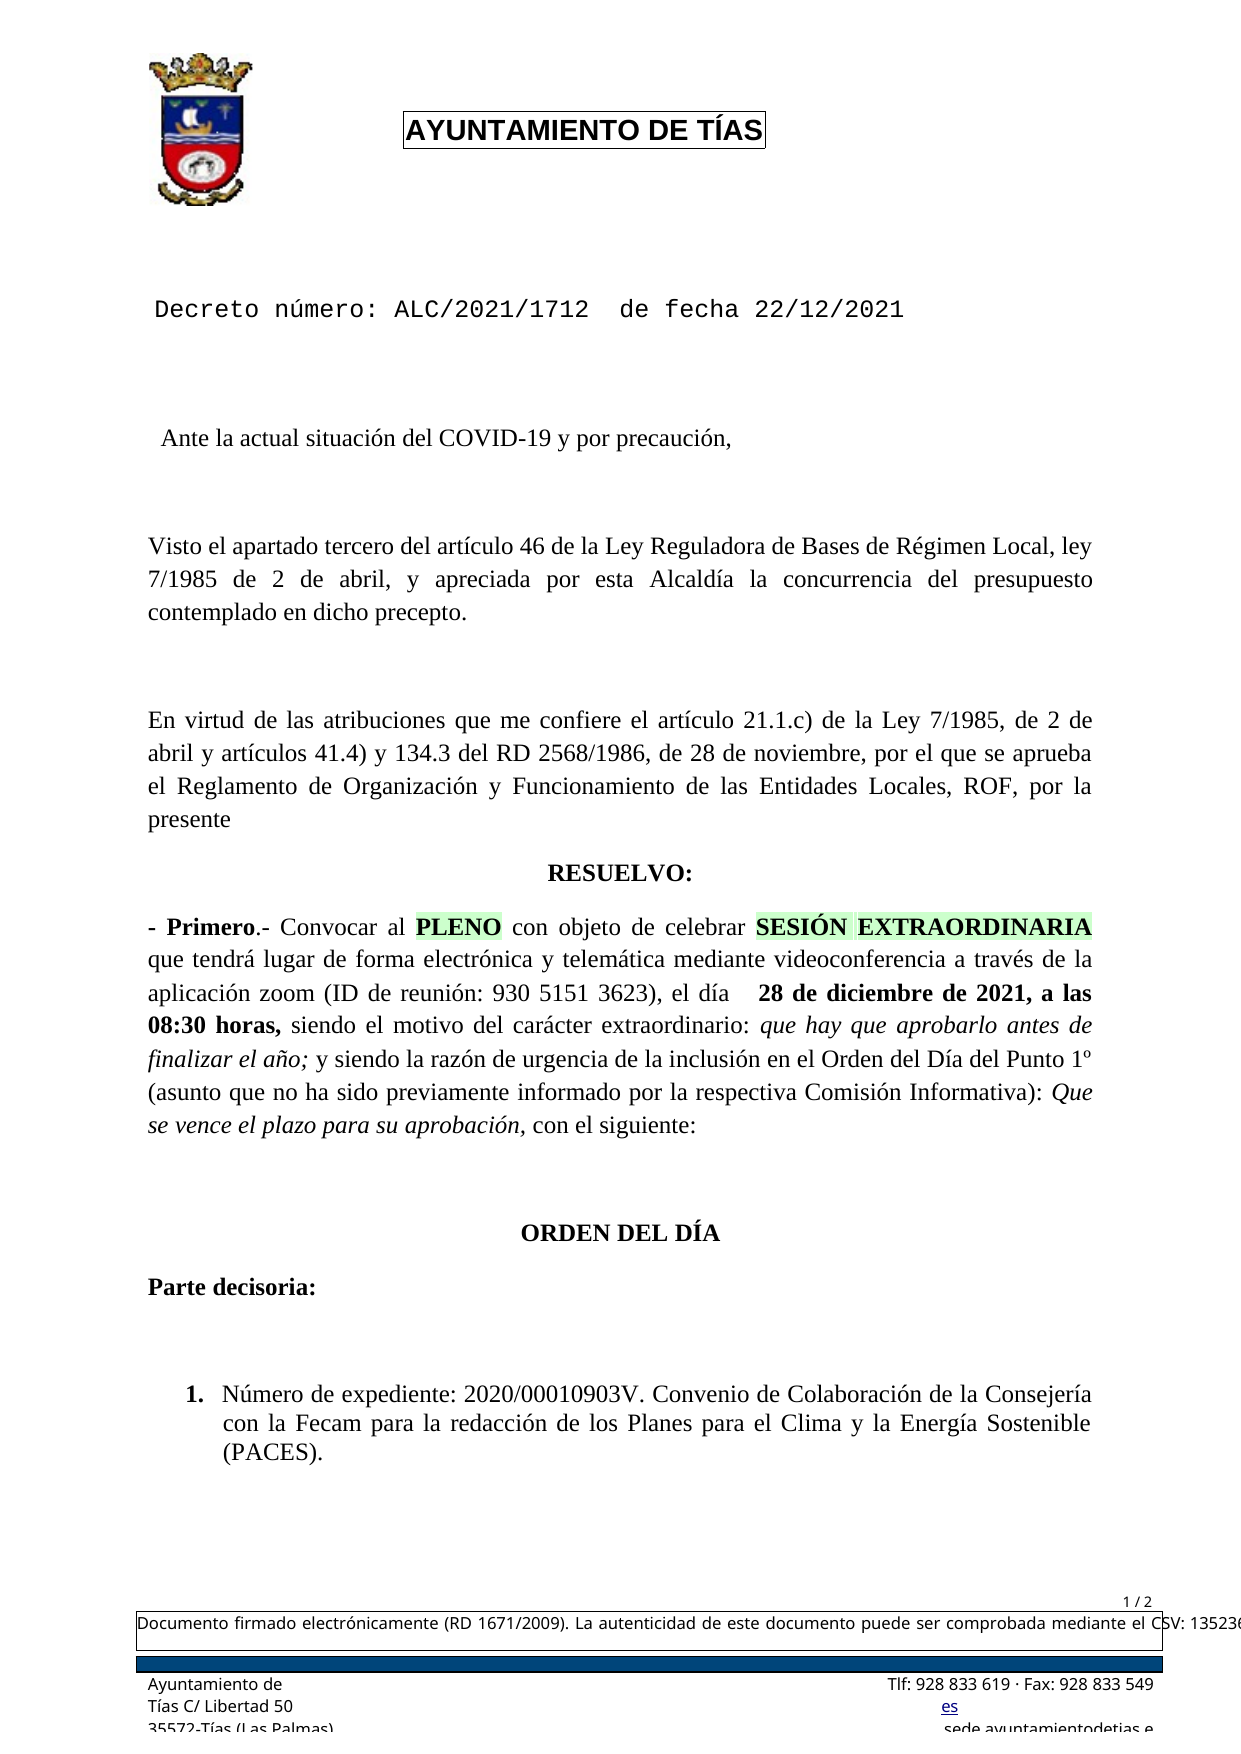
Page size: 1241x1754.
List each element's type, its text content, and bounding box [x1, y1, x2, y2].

text 1 / 2 [135, 1591, 1152, 1611]
text Visto el apartado tercero del artículo 46 de la Ley Reguladora de Bases de Régimen Local, ley 7/1985 de 2 de abril, y apreciada por esta Alcaldía la concurrencia del presupuesto contemplado en dicho precepto. [148, 531, 1093, 626]
text En virtud de las atribuciones que me confiere el artículo 21.1.c) de la Ley 7/1985, de 2 de abril y artículos 41.4) y 134.3 del RD 2568/1986, de 28 de noviembre, por el que se aprueba el Reglamento de Organización y Funcionamiento de las Entidades Locales, ROF, por la presente [148, 705, 1093, 832]
text Ante la actual situación del COVID-19 y por precaución, [160, 423, 1163, 452]
subtitle ORDEN DEL DÍA [518, 1218, 722, 1246]
text Parte decisoria: [148, 1272, 1163, 1300]
subtitle RESUELVO: [518, 858, 722, 886]
picture [149, 53, 253, 206]
list Primero.- Convocar al PLENO con objeto de celebrar SESIÓN EXTRAORDINARIA que tendrá lugar de forma electrónica y telemática mediante videoconferencia a través de la aplicación zoom (ID de reunión: 930 5151 3623), el día 28 de diciembre de 2021, a las 08:30 horas, siendo el motivo del carácter extraordinario: que hay que aprobarlo antes de finalizar el año; y siendo la razón de urgencia de la inclusión en el Orden del Día del Punto 1º (asunto que no ha sido previamente informado por la respectiva Comisión Informativa): Que se vence el plazo para su aprobación, con el siguiente: [148, 912, 1093, 1138]
text Decreto número: ALC/2021/1712 de fecha 22/12/2021 [154, 297, 1163, 325]
list Número de expediente: 2020/00010903V. Convenio de Colaboración de la Consejería con la Fecam para la redacción de los Planes para el Clima y la Energía Sostenible (PACES). [185, 1379, 1093, 1466]
